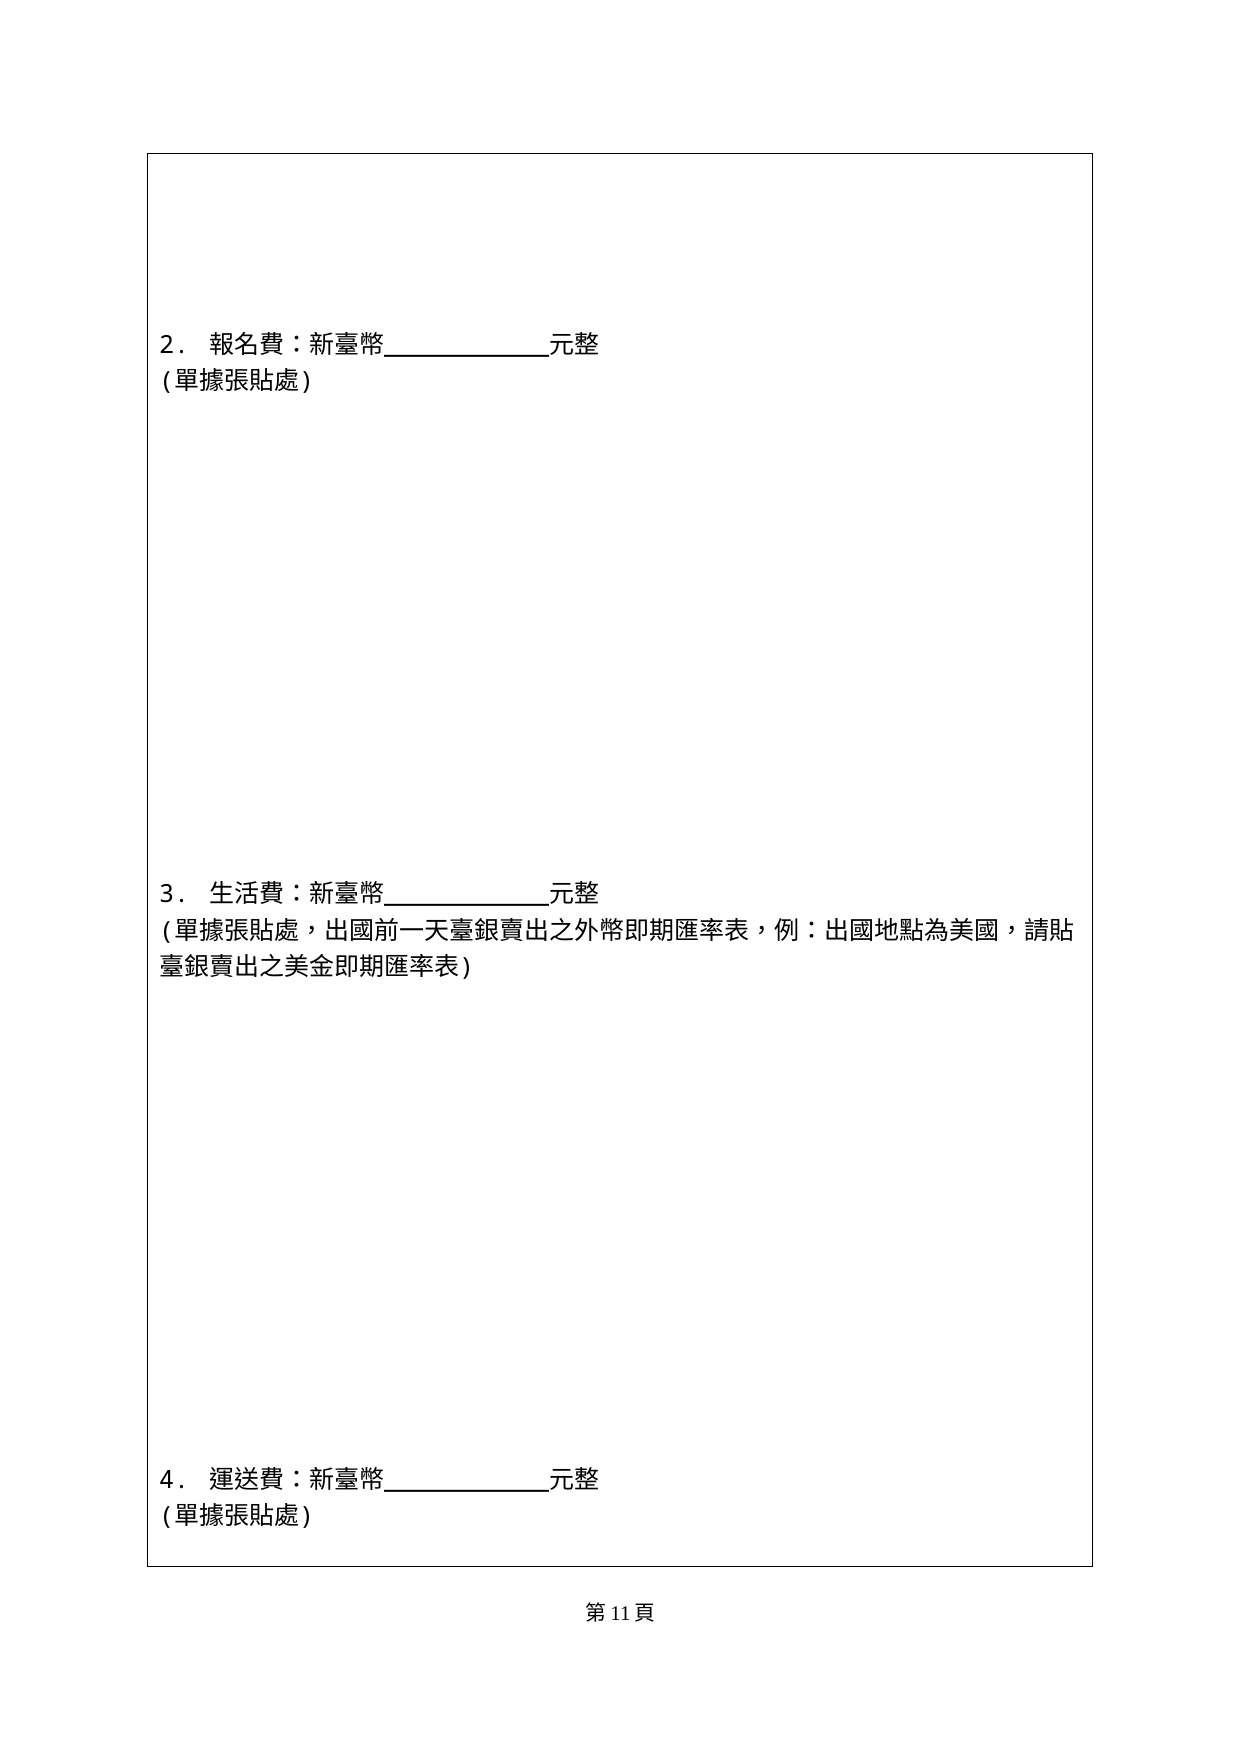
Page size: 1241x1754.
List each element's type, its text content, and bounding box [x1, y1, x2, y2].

table_header 字體：黑色，字型：標楷體/Times New Roman，大小12。格式：前後段距離0列，貼齊格線，單行間距。 機票費：新臺幣___________元整 (單據張貼處，例：機票票根或電子機票、國際航空機票購票證明單或旅行業代收轉付收據及登機證存根) 報名費：新臺幣___________元整 (單據張貼處) 生活費：新臺幣___________元整 (單據張貼處，出國前一天臺銀賣出之外幣即期匯率表，例：出國地點為美國，請貼臺銀賣出之美金即期匯率表) 運送費：新臺幣___________元整 (單據張貼處) 材料費：新臺幣___________元整 (單據張貼處) [148, 154, 1092, 1566]
